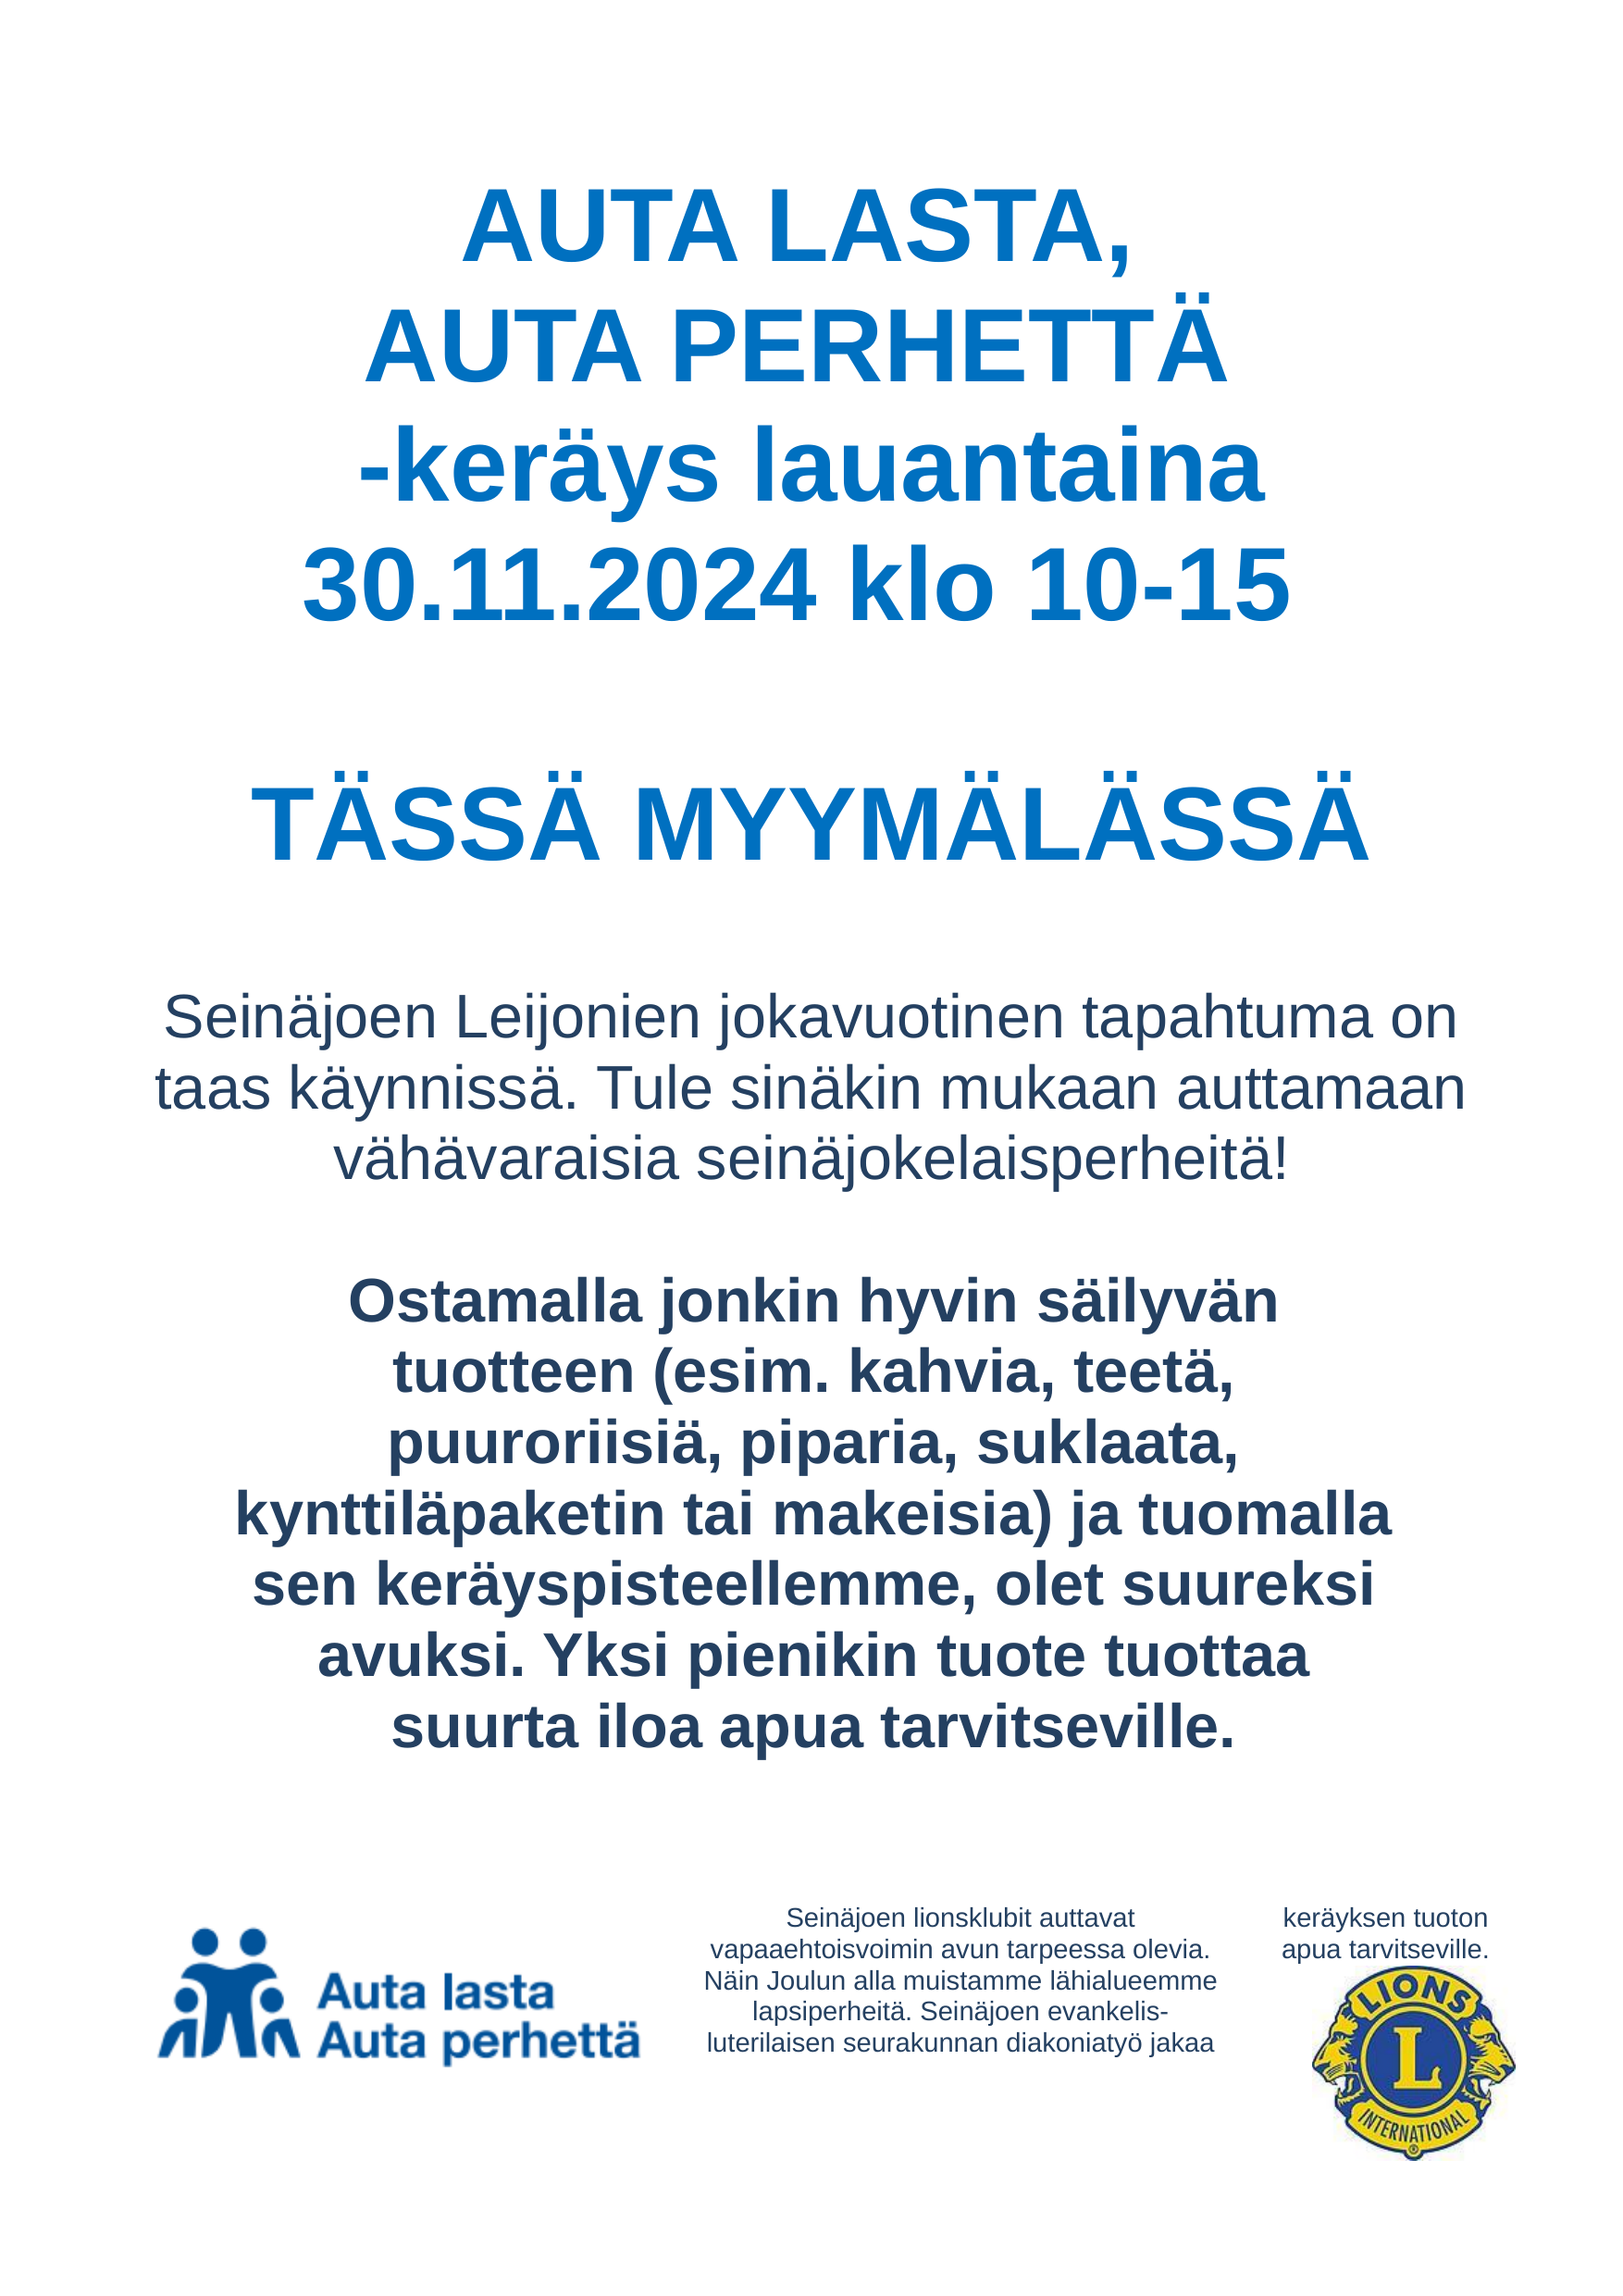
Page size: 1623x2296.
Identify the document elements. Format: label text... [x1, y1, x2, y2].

text Ostamalla jonkin hyvin säilyvän tuotteen (esim. kahvia, teetä, puuroriisiä, piparia, suklaata, kynttiläpaketin tai makeisia) ja tuomalla sen keräyspisteellemme, olet suureksi avuksi. Yksi pienikin tuote tuottaa suurta iloa apua tarvitseville. [229, 1264, 1399, 1760]
text Seinäjoen lionsklubit auttavat vapaaehtoisvoimin avun tarpeessa olevia. Näin Joulun alla muistamme lähialueemme lapsiperheitä. Seinäjoen evankelis-luterilaisen seurakunnan diakoniatyö jakaa [692, 1903, 1229, 2057]
picture [134, 1918, 681, 2079]
text AUTA PERHETTÄ [109, 284, 1514, 403]
text Seinäjoen Leijonien jokavuotinen tapahtuma on taas käynnissä. Tule sinäkin mukaan auttamaan vähävaraisia seinäjokelaisperheitä! [109, 980, 1514, 1193]
text keräyksen tuoton apua tarvitseville. [1257, 1903, 1515, 1965]
text AUTA LASTA, [109, 164, 1514, 284]
text -keräys lauantaina 30.11.2024 klo 10-15 [109, 403, 1514, 643]
picture [1311, 1966, 1517, 2161]
text TÄSSÄ MYYMÄLÄSSÄ [109, 763, 1514, 882]
